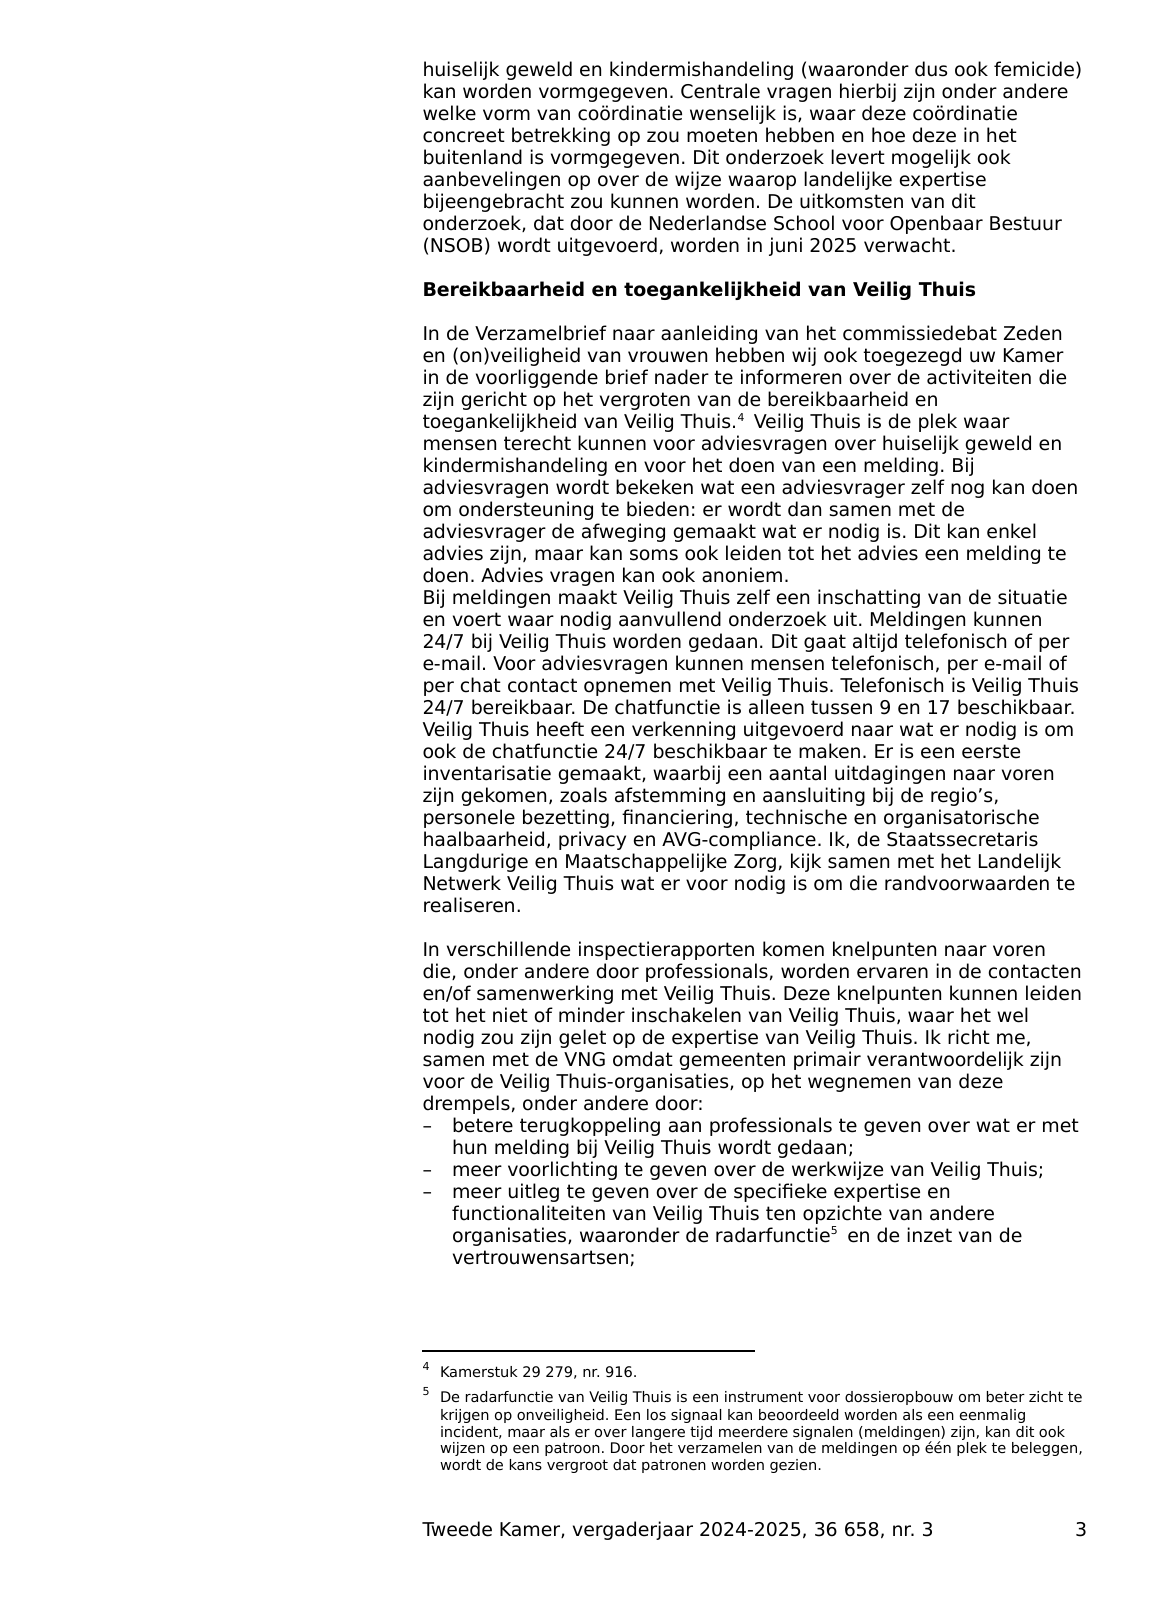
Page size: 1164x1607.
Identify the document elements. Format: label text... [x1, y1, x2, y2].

text Kamerstuk 29 279, nr. 916. [422, 1360, 1087, 1382]
text – meer uitleg te geven over de specifieke expertise en functionaliteiten van Veilig Thuis ten opzichte van andere organisaties, waaronder de radarfunctie en de inzet van de vertrouwensartsen; [422, 1181, 1087, 1268]
text – meer voorlichting te geven over de werkwijze van Veilig Thuis; [422, 1159, 1087, 1181]
subtitle Bereikbaarheid en toegankelijkheid van Veilig Thuis [422, 279, 1087, 301]
text De radarfunctie van Veilig Thuis is een instrument voor dossieropbouw om beter zicht te krijgen op onveiligheid. Een los signaal kan beoordeeld worden als een eenmalig incident, maar als er over langere tijd meerdere signalen (meldingen) zijn, kan dit ook wijzen op een patroon. Door het verzamelen van de meldingen op één plek te beleggen, wordt de kans vergroot dat patronen worden gezien. [422, 1385, 1087, 1474]
text In verschillende inspectierapporten komen knelpunten naar voren die, onder andere door professionals, worden ervaren in de contacten en/of samenwerking met Veilig Thuis. Deze knelpunten kunnen leiden tot het niet of minder inschakelen van Veilig Thuis, waar het wel nodig zou zijn gelet op de expertise van Veilig Thuis. Ik richt me, samen met de VNG omdat gemeenten primair verantwoordelijk zijn voor de Veilig Thuis-organisaties, op het wegnemen van deze drempels, onder andere door: [422, 939, 1087, 1115]
text Bij meldingen maakt Veilig Thuis zelf een inschatting van de situatie en voert waar nodig aanvullend onderzoek uit. Meldingen kunnen 24/7 bij Veilig Thuis worden gedaan. Dit gaat altijd telefonisch of per e-mail. Voor adviesvragen kunnen mensen telefonisch, per e-mail of per chat contact opnemen met Veilig Thuis. Telefonisch is Veilig Thuis 24/7 bereikbaar. De chatfunctie is alleen tussen 9 en 17 beschikbaar. Veilig Thuis heeft een verkenning uitgevoerd naar wat er nodig is om ook de chatfunctie 24/7 beschikbaar te maken. Er is een eerste inventarisatie gemaakt, waarbij een aantal uitdagingen naar voren zijn gekomen, zoals afstemming en aansluiting bij de regio’s, personele bezetting, financiering, technische en organisatorische haalbaarheid, privacy en AVG-compliance. Ik, de Staatssecretaris Langdurige en Maatschappelijke Zorg, kijk samen met het Landelijk Netwerk Veilig Thuis wat er voor nodig is om die randvoorwaarden te realiseren. [422, 587, 1087, 917]
text – betere terugkoppeling aan professionals te geven over wat er met hun melding bij Veilig Thuis wordt gedaan; [422, 1115, 1087, 1159]
text In de Verzamelbrief naar aanleiding van het commissiedebat Zeden en (on)veiligheid van vrouwen hebben wij ook toegezegd uw Kamer in de voorliggende brief nader te informeren over de activiteiten die zijn gericht op het vergroten van de bereikbaarheid en toegankelijkheid van Veilig Thuis. Veilig Thuis is de plek waar mensen terecht kunnen voor adviesvragen over huiselijk geweld en kindermishandeling en voor het doen van een melding. Bij adviesvragen wordt bekeken wat een adviesvrager zelf nog kan doen om ondersteuning te bieden: er wordt dan samen met de adviesvrager de afweging gemaakt wat er nodig is. Dit kan enkel advies zijn, maar kan soms ook leiden tot het advies een melding te doen. Advies vragen kan ook anoniem. [422, 323, 1087, 587]
text huiselijk geweld en kindermishandeling (waaronder dus ook femicide) kan worden vormgegeven. Centrale vragen hierbij zijn onder andere welke vorm van coördinatie wenselijk is, waar deze coördinatie concreet betrekking op zou moeten hebben en hoe deze in het buitenland is vormgegeven. Dit onderzoek levert mogelijk ook aanbevelingen op over de wijze waarop landelijke expertise bijeengebracht zou kunnen worden. De uitkomsten van dit onderzoek, dat door de Nederlandse School voor Openbaar Bestuur (NSOB) wordt uitgevoerd, worden in juni 2025 verwacht. [422, 59, 1087, 257]
